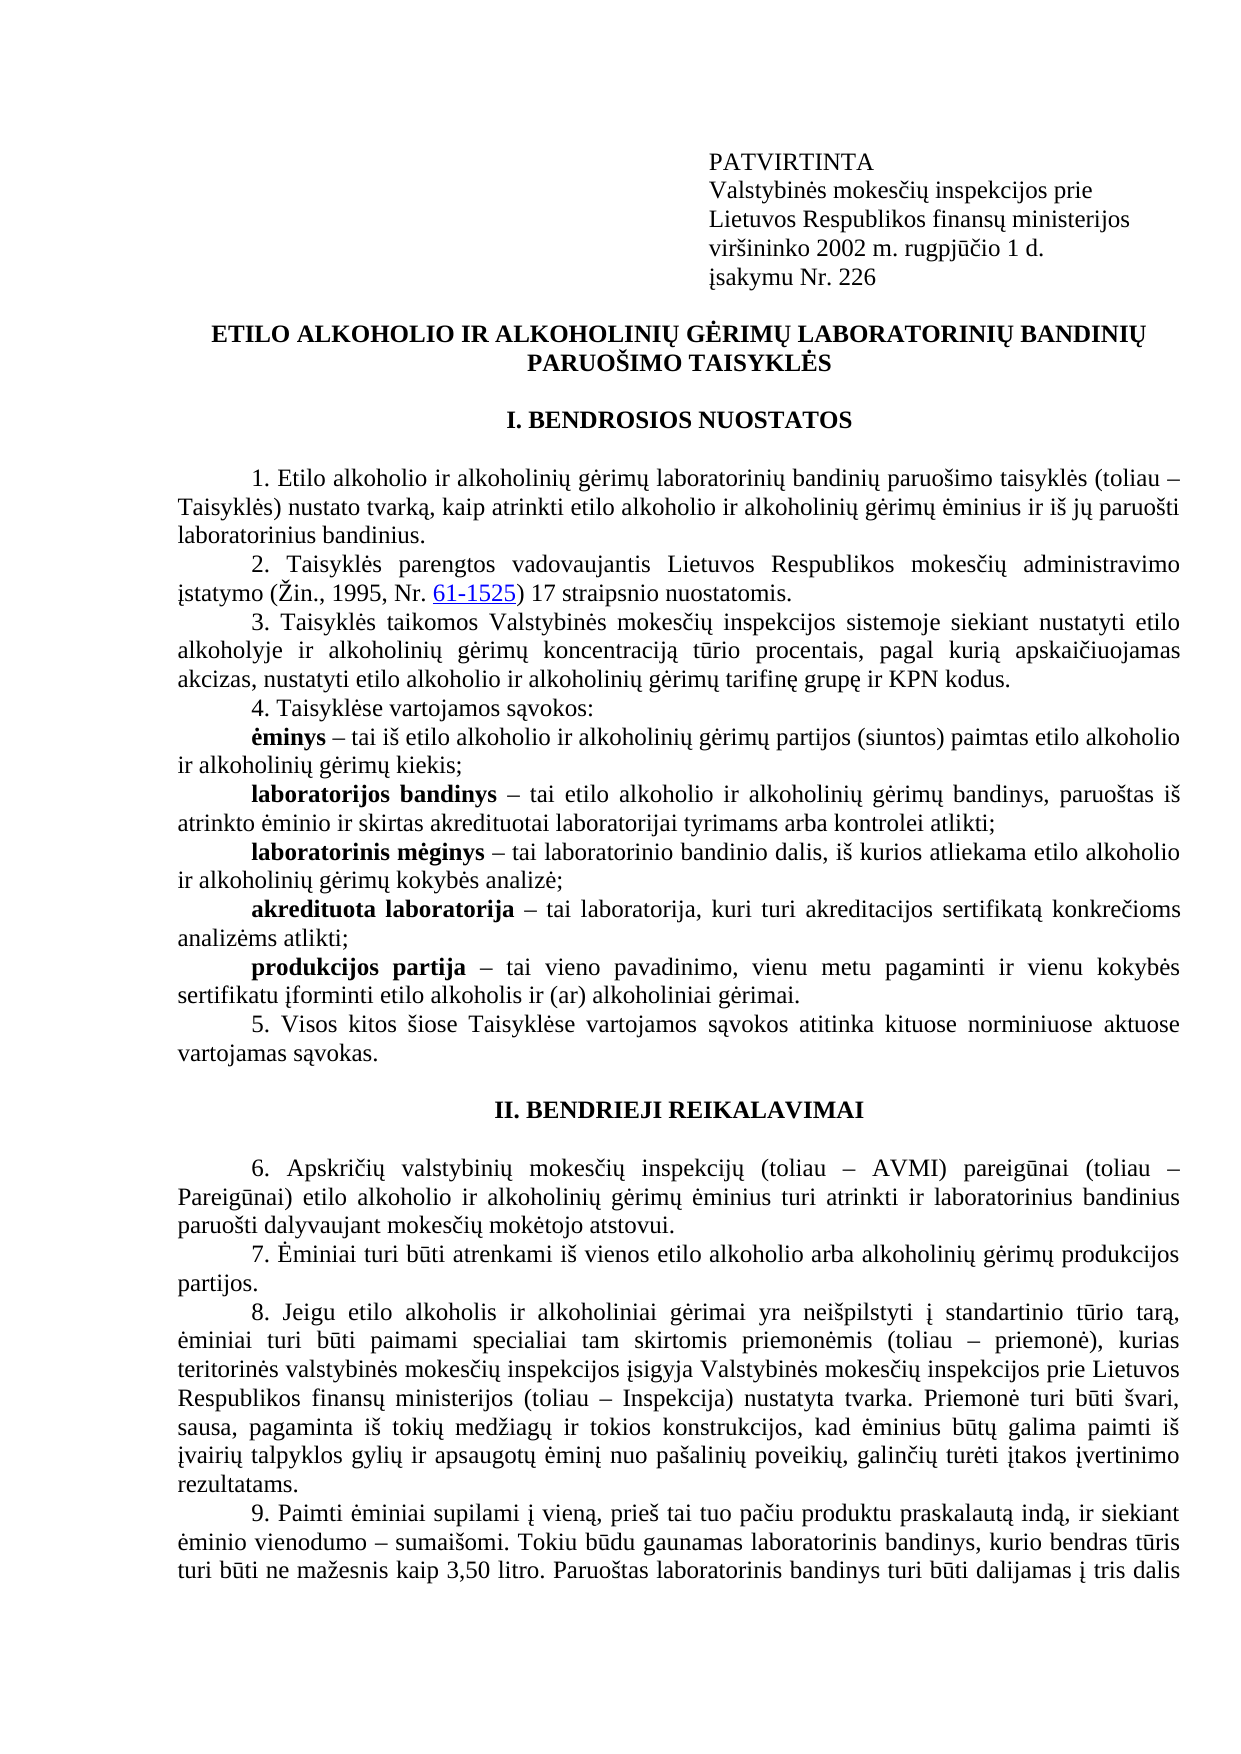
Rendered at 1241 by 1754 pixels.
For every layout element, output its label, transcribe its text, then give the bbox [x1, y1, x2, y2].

text įsakymu Nr. 226 [177, 262, 1181, 291]
text 8. Jeigu etilo alkoholis ir alkoholiniai gėrimai yra neišpilstyti į standartinio tūrio tarą, ėminiai turi būti paimami specialiai tam skirtomis priemonėmis (toliau – priemonė), kurias teritorinės valstybinės mokesčių inspekcijos įsigyja Valstybinės mokesčių inspekcijos prie Lietuvos Respublikos finansų ministerijos (toliau – Inspekcija) nustatyta tvarka. Priemonė turi būti švari, sausa, pagaminta iš tokių medžiagų ir tokios konstrukcijos, kad ėminius būtų galima paimti iš įvairių talpyklos gylių ir apsaugotų ėminį nuo pašalinių poveikių, galinčių turėti įtakos įvertinimo rezultatams. [177, 1297, 1181, 1498]
text 3. Taisyklės taikomos Valstybinės mokesčių inspekcijos sistemoje siekiant nustatyti etilo alkoholyje ir alkoholinių gėrimų koncentraciją tūrio procentais, pagal kurią apskaičiuojamas akcizas, nustatyti etilo alkoholio ir alkoholinių gėrimų tarifinę grupę ir KPN kodus. [177, 607, 1181, 693]
text 9. Paimti ėminiai supilami į vieną, prieš tai tuo pačiu produktu praskalautą indą, ir siekiant ėminio vienodumo – sumaišomi. Tokiu būdu gaunamas laboratorinis bandinys, kurio bendras tūris turi būti ne mažesnis kaip 3,50 litro. Paruoštas laboratorinis bandinys turi būti dalijamas į tris dalis [177, 1498, 1181, 1584]
text laboratorinis mėginys – tai laboratorinio bandinio dalis, iš kurios atliekama etilo alkoholio ir alkoholinių gėrimų kokybės analizė; [177, 837, 1181, 894]
text 4. Taisyklėse vartojamos sąvokos: [177, 693, 1181, 722]
text 1. Etilo alkoholio ir alkoholinių gėrimų laboratorinių bandinių paruošimo taisyklės (toliau – Taisyklės) nustato tvarką, kaip atrinkti etilo alkoholio ir alkoholinių gėrimų ėminius ir iš jų paruošti laboratorinius bandinius. [177, 463, 1181, 549]
text laboratorijos bandinys – tai etilo alkoholio ir alkoholinių gėrimų bandinys, paruoštas iš atrinkto ėminio ir skirtas akredituotai laboratorijai tyrimams arba kontrolei atlikti; [177, 779, 1181, 837]
text ETILO ALKOHOLIO IR ALKOHOLINIŲ GĖRIMŲ LABORATORINIŲ BANDINIŲ PARUOŠIMO TAISYKLĖS [177, 319, 1181, 377]
text 6. Apskričių valstybinių mokesčių inspekcijų (toliau – AVMI) pareigūnai (toliau – Pareigūnai) etilo alkoholio ir alkoholinių gėrimų ėminius turi atrinkti ir laboratorinius bandinius paruošti dalyvaujant mokesčių mokėtojo atstovui. [177, 1153, 1181, 1239]
text II. BENDRIEJI REIKALAVIMAI [177, 1096, 1181, 1124]
text I. Bendrosios nuostatos [177, 406, 1181, 434]
text 5. Visos kitos šiose Taisyklėse vartojamos sąvokos atitinka kituose norminiuose aktuose vartojamas sąvokas. [177, 1009, 1181, 1067]
text viršininko 2002 m. rugpjūčio 1 d. [177, 233, 1181, 262]
text Lietuvos Respublikos finansų ministerijos [177, 204, 1181, 233]
text 2. Taisyklės parengtos vadovaujantis Lietuvos Respublikos mokesčių administravimo įstatymo (Žin., 1995, Nr. 61-1525) 17 straipsnio nuostatomis. [177, 549, 1181, 607]
text 7. Ėminiai turi būti atrenkami iš vienos etilo alkoholio arba alkoholinių gėrimų produkcijos partijos. [177, 1239, 1181, 1297]
text PATVIRTINTA [177, 147, 1181, 176]
text akredituota laboratorija – tai laboratorija, kuri turi akreditacijos sertifikatą konkrečioms analizėms atlikti; [177, 894, 1181, 952]
text produkcijos partija – tai vieno pavadinimo, vienu metu pagaminti ir vienu kokybės sertifikatu įforminti etilo alkoholis ir (ar) alkoholiniai gėrimai. [177, 952, 1181, 1009]
text Valstybinės mokesčių inspekcijos prie [177, 176, 1181, 204]
text ėminys – tai iš etilo alkoholio ir alkoholinių gėrimų partijos (siuntos) paimtas etilo alkoholio ir alkoholinių gėrimų kiekis; [177, 722, 1181, 779]
